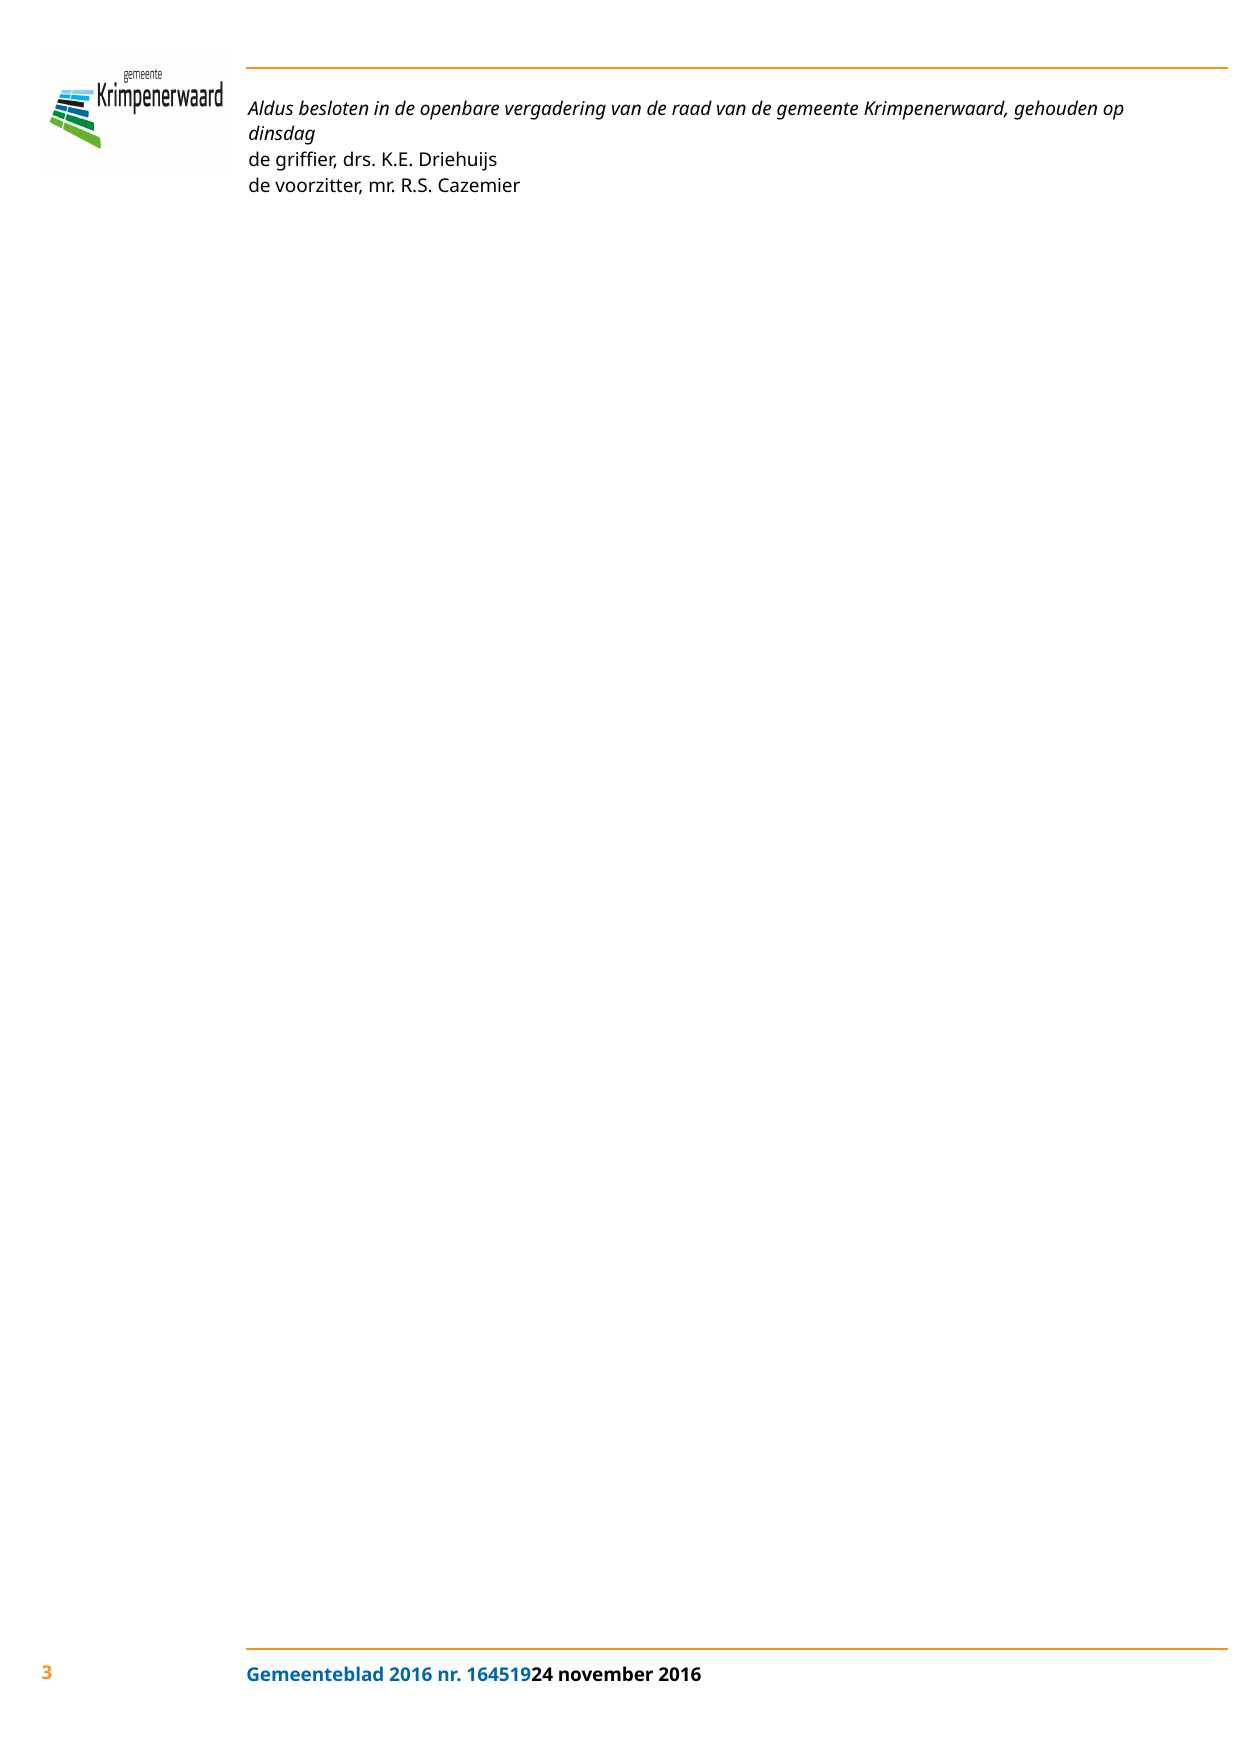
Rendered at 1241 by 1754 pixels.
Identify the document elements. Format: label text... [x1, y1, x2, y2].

text de voorzitter, mr. R.S. Cazemier [248, 172, 1152, 198]
text de griffier, drs. K.E. Driehuijs [248, 146, 1152, 172]
text Aldus besloten in de openbare vergadering van de raad van de gemeente Krimpenerwaard, gehouden op dinsdag [248, 95, 1152, 146]
picture [41, 47, 231, 172]
